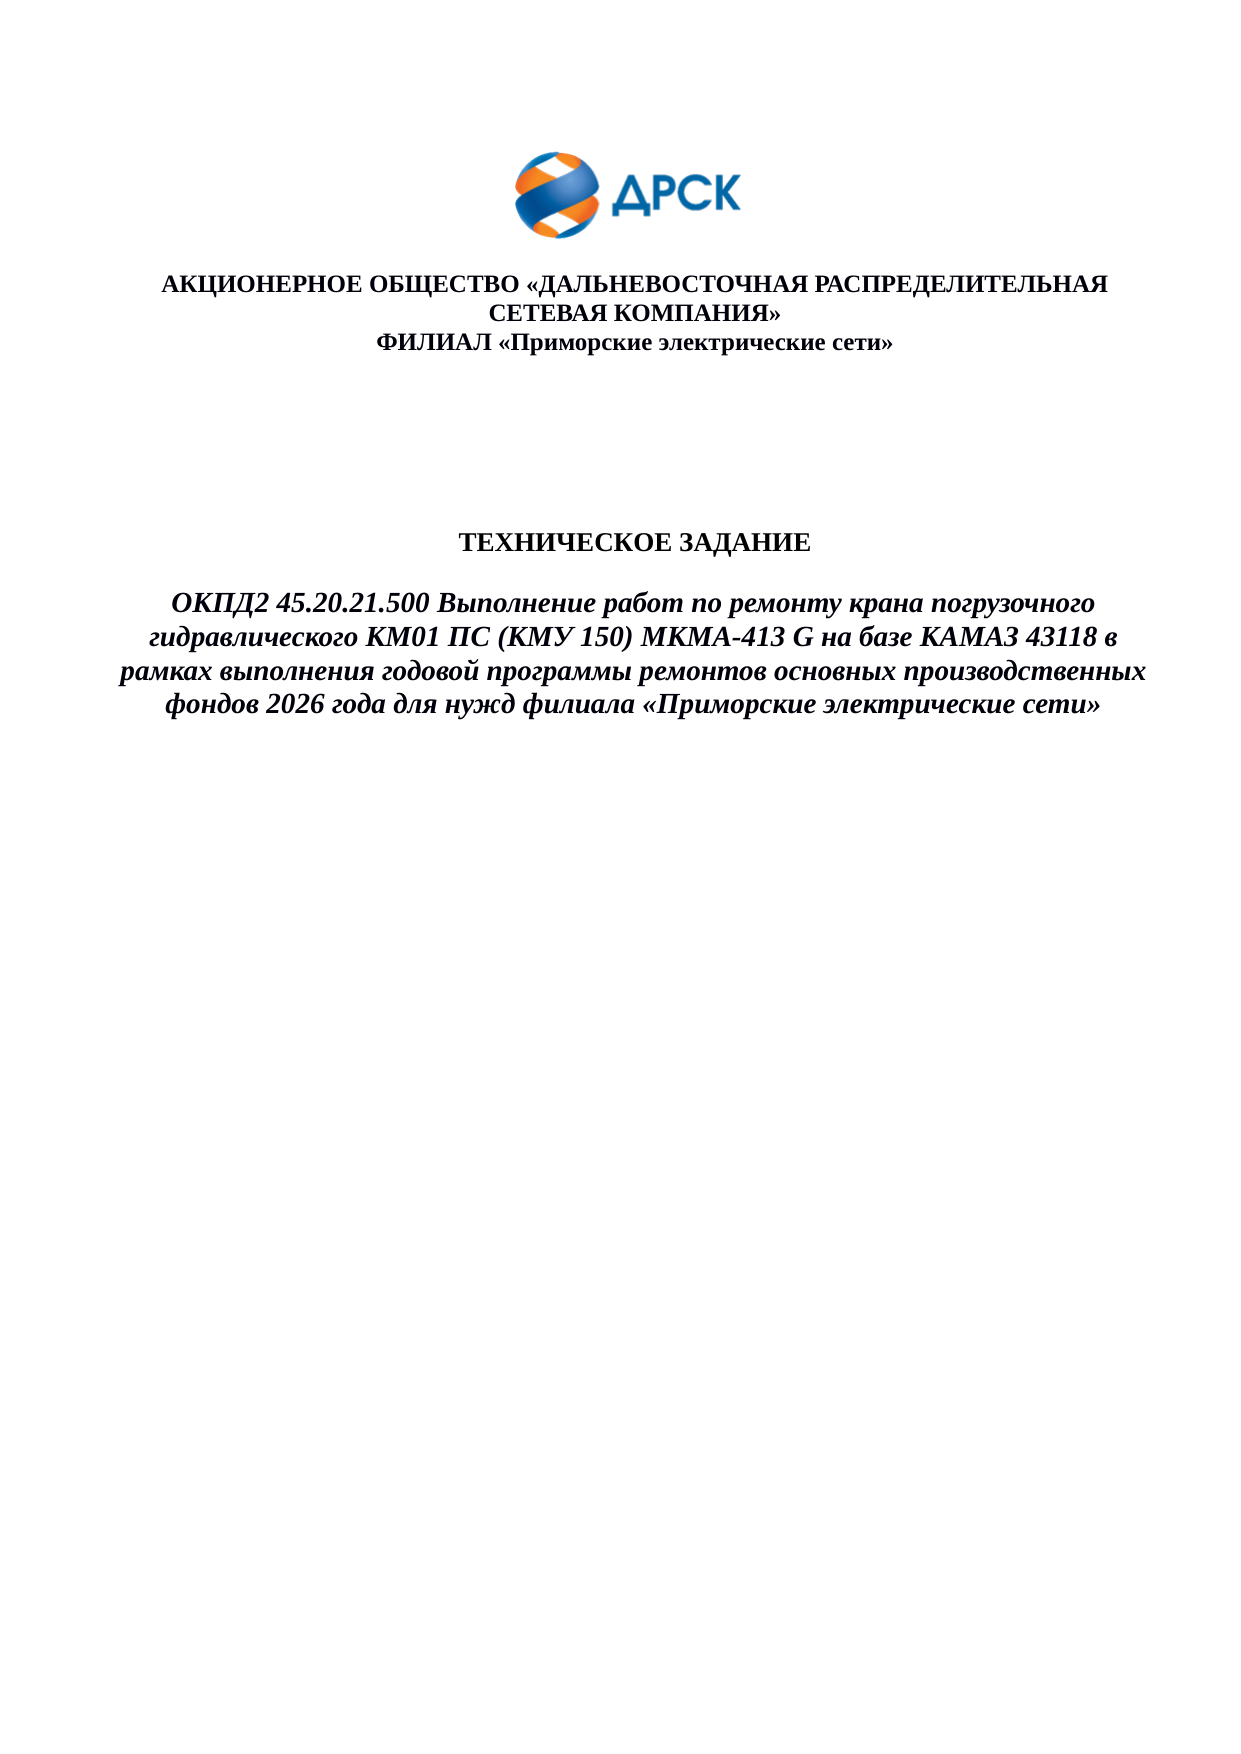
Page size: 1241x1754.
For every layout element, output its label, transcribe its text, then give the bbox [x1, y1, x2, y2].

text ФИЛИАЛ «Приморские электрические сети» [118, 327, 1152, 356]
text ТЕХНИЧЕСКОЕ ЗАДАНИЕ [118, 526, 1152, 557]
table_header [636, 557, 1152, 586]
text ОКПД2 45.20.21.500 Выполнение работ по ремонту крана погрузочного гидравлического КМ01 ПС (КМУ 150) МКМА-413 G на базе КАМАЗ 43118 в рамках выполнения годовой программы ремонтов основных производственных фондов 2026 года для нужд филиала «Приморские электрические сети» [118, 586, 1152, 720]
text АКЦИОНЕРНОЕ ОБЩЕСТВО «ДАЛЬНЕВОСТОЧНАЯ РАСПРЕДЕЛИТЕЛЬНАЯ СЕТЕВАЯ КОМПАНИЯ» [118, 269, 1152, 327]
table_header [118, 557, 636, 586]
